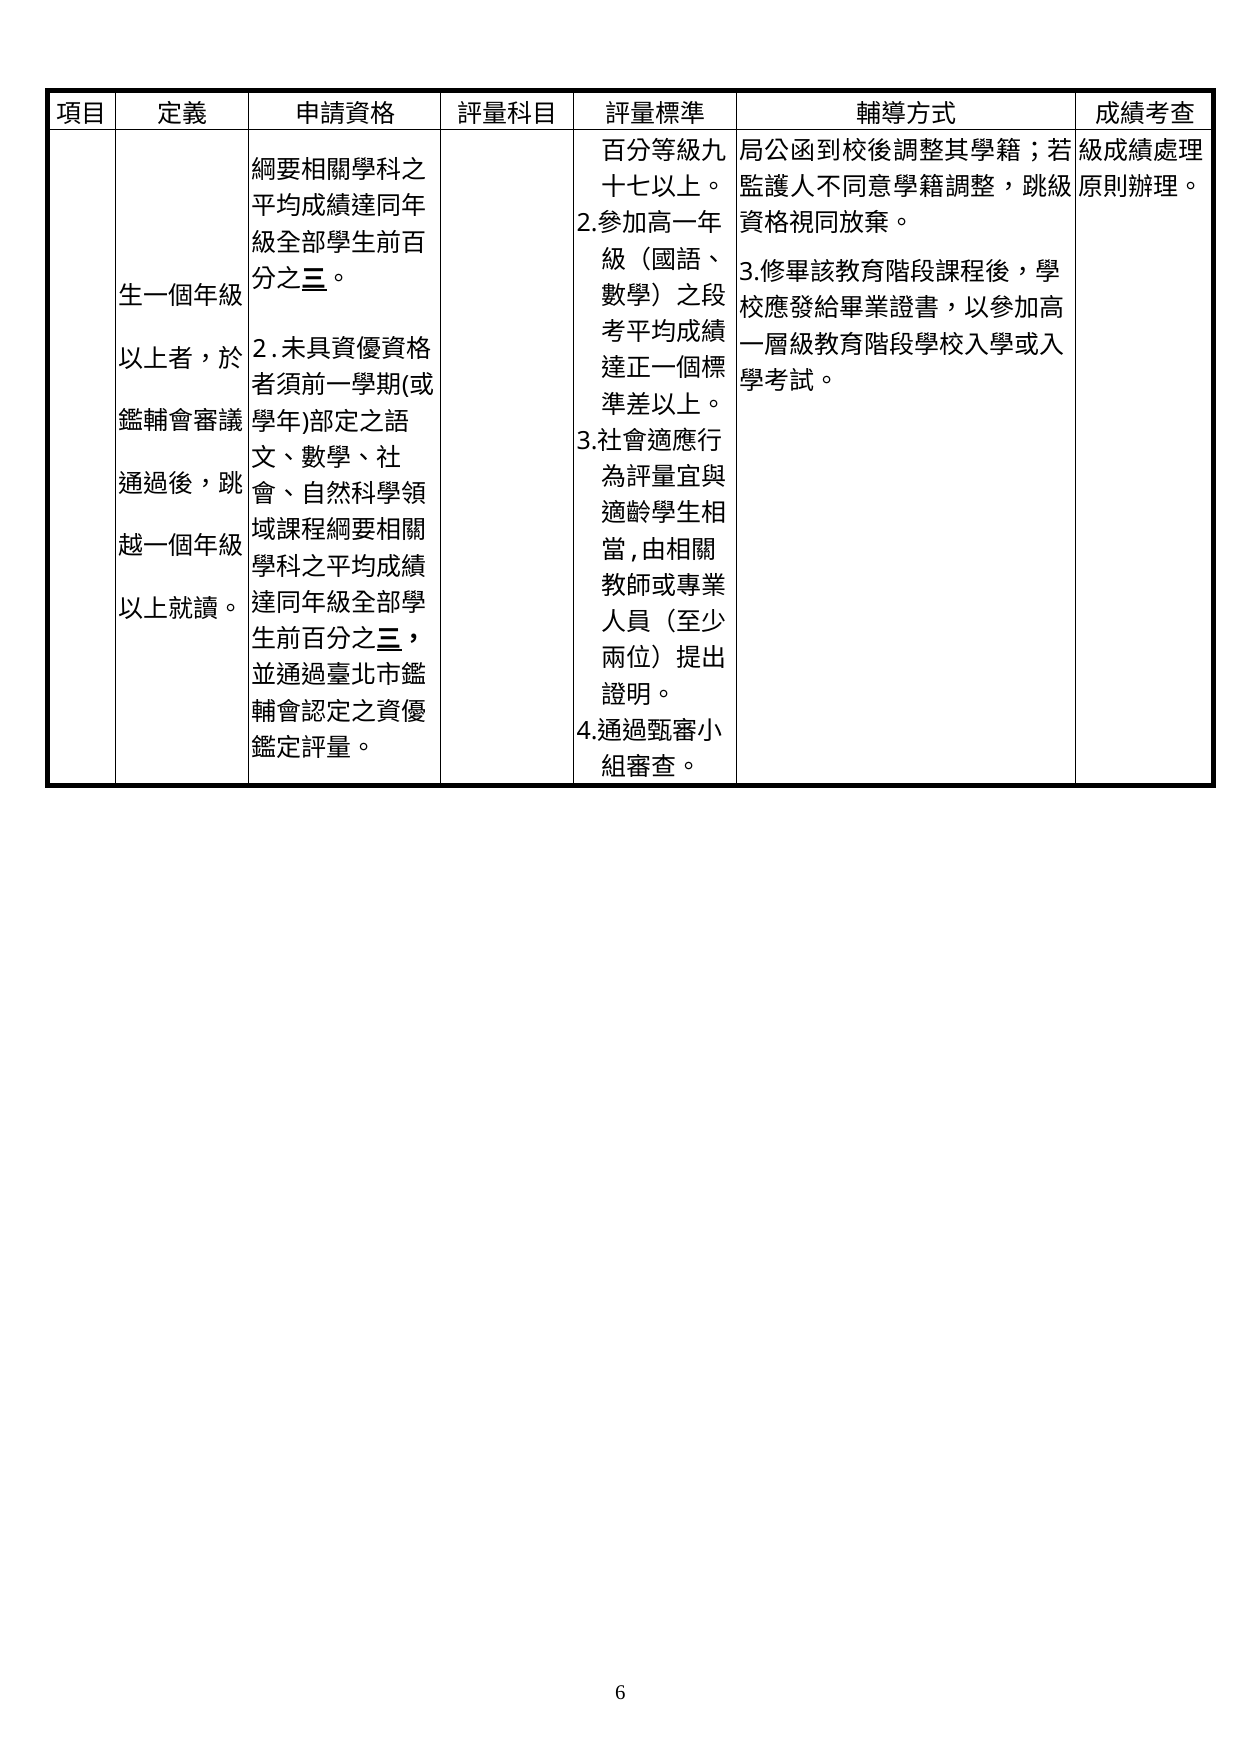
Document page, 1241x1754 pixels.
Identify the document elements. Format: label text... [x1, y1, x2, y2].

table_header 項目 [50, 93, 115, 129]
table_cell 百分等級九十七以上。 2.參加高一年級（國語、數學）之段考平均成績達正一個標準差以上。 3.社會適應行為評量宜與適齡學生相當,由相關教師或專業人員（至少兩位）提出證明。 4.通過甄審小組審查。 [574, 130, 736, 783]
table_header 申請資格 [249, 93, 440, 129]
table_header 成績考查 [1076, 93, 1211, 129]
table_header 評量標準 [574, 93, 736, 129]
table_header 輔導方式 [737, 93, 1075, 129]
table_header 定義 [116, 93, 248, 129]
table_cell 局公函到校後調整其學籍；若監護人不同意學籍調整，跳級資格視同放棄。 3.修畢該教育階段課程後，學校應發給畢業證書，以參加高一層級教育階段學校入學或入學考試。 [737, 130, 1075, 783]
table_cell [50, 130, 115, 783]
table_cell [441, 130, 573, 783]
table_cell 生一個年級以上者，於鑑輔會審議通過後，跳越一個年級以上就讀。 [116, 130, 248, 783]
table_cell 綱要相關學科之平均成績達同年級全部學生前百分之三。 2.未具資優資格者須前一學期(或學年)部定之語文、數學、社會、自然科學領域課程綱要相關學科之平均成績達同年級全部學生前百分之三，並通過臺北市鑑輔會認定之資優鑑定評量。 [249, 130, 440, 783]
table_header 評量科目 [441, 93, 573, 129]
table_cell 級成績處理原則辦理。 [1076, 130, 1211, 783]
